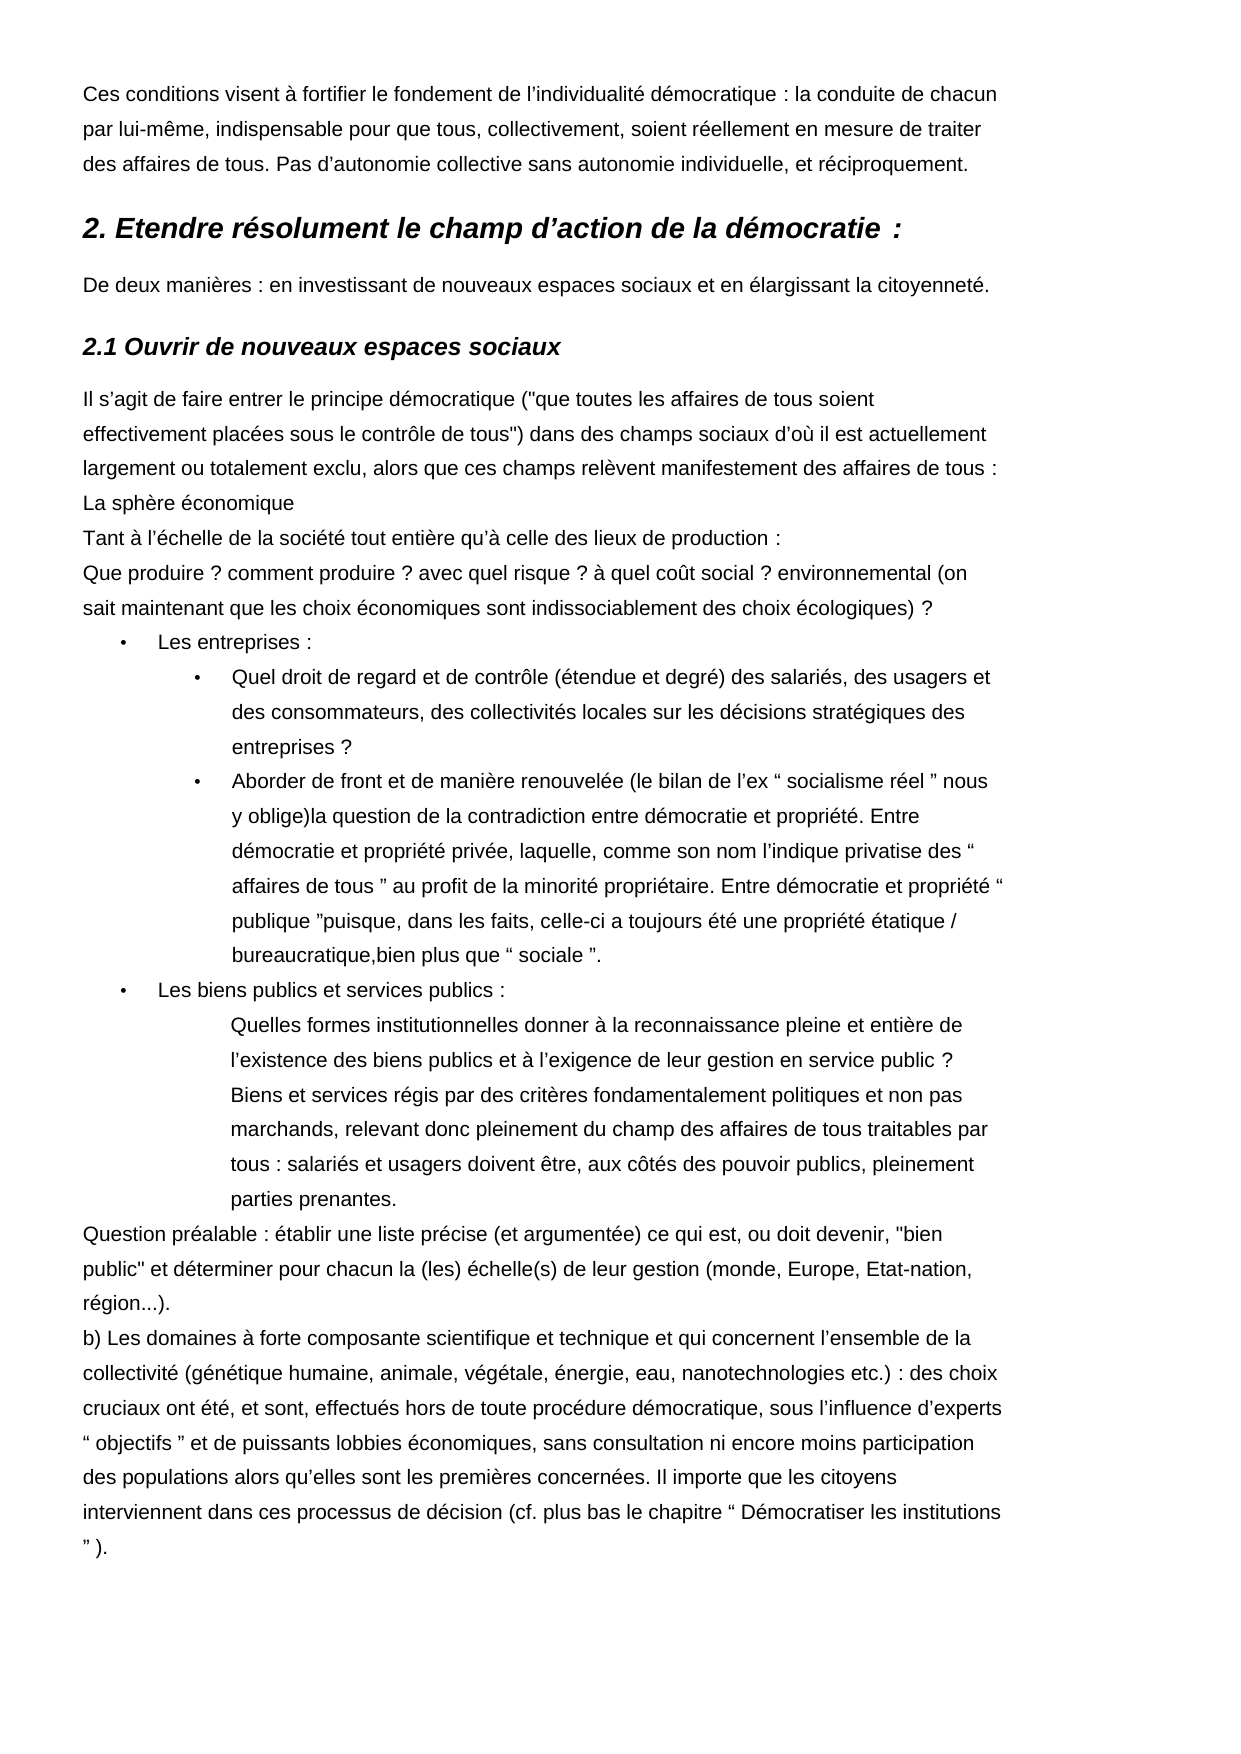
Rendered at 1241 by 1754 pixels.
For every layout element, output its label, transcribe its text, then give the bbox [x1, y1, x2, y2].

text De deux manières : en investissant de nouveaux espaces sociaux et en élargissant la citoyenneté. [83, 273, 1004, 297]
text b) Les domaines à forte composante scientifique et technique et qui concernent l’ensemble de la collectivité (génétique humaine, animale, végétale, énergie, eau, nanotechnologies etc.) : des choix cruciaux ont été, et sont, effectués hors de toute procédure démocratique, sous l’influence d’experts “ objectifs ” et de puissants lobbies économiques, sans consultation ni encore moins participation des populations alors qu’elles sont les premières concernées. Il importe que les citoyens interviennent dans ces processus de décision (cf. plus bas le chapitre “ Démocratiser les institutions ” ). [83, 1327, 1004, 1559]
text Biens et services régis par des critères fondamentalement politiques et non pas marchands, relevant donc pleinement du champ des affaires de tous traitables par tous : salariés et usagers doivent être, aux côtés des pouvoir publics, pleinement parties prenantes. [230, 1083, 1004, 1211]
list Les entreprises : [120, 631, 1004, 654]
text Il s’agit de faire entrer le principe démocratique ("que toutes les affaires de tous soient effectivement placées sous le contrôle de tous") dans des champs sociaux d’où il est actuellement largement ou totalement exclu, alors que ces champs relèvent manifestement des affaires de tous : [83, 387, 1004, 480]
text Question préalable : établir une liste précise (et argumentée) ce qui est, ou doit devenir, "bien public" et déterminer pour chacun la (les) échelle(s) de leur gestion (monde, Europe, Etat-nation, région...). [83, 1222, 1004, 1315]
subtitle 2. Etendre résolument le champ d’action de la démocratie : [83, 212, 1004, 245]
text Quelles formes institutionnelles donner à la reconnaissance pleine et entière de l’existence des biens publics et à l’exigence de leur gestion en service public ? [230, 1013, 1004, 1072]
list Quel droit de regard et de contrôle (étendue et degré) des salariés, des usagers et des consommateurs, des collectivités locales sur les décisions stratégiques des entreprises ? [194, 666, 1004, 758]
text Que produire ? comment produire ? avec quel risque ? à quel coût social ? environnemental (on sait maintenant que les choix économiques sont indissociablement des choix écologiques) ? [83, 561, 1004, 619]
subtitle 2.1 Ouvrir de nouveaux espaces sociaux [83, 333, 1004, 361]
text Ces conditions visent à fortifier le fondement de l’individualité démocratique : la conduite de chacun par lui-même, indispensable pour que tous, collectivement, soient réellement en mesure de traiter des affaires de tous. Pas d’autonomie collective sans autonomie individuelle, et réciproquement. [83, 83, 1004, 176]
list Les biens publics et services publics : [120, 979, 1004, 1002]
list Aborder de front et de manière renouvelée (le bilan de l’ex “ socialisme réel ” nous y oblige)la question de la contradiction entre démocratie et propriété. Entre démocratie et propriété privée, laquelle, comme son nom l’indique privatise des “ affaires de tous ” au profit de la minorité propriétaire. Entre démocratie et propriété “ publique ”puisque, dans les faits, celle-ci a toujours été une propriété étatique / bureaucratique,bien plus que “ sociale ”. [194, 770, 1004, 967]
text La sphère économique [83, 492, 1004, 515]
text Tant à l’échelle de la société tout entière qu’à celle des lieux de production : [83, 526, 1004, 550]
